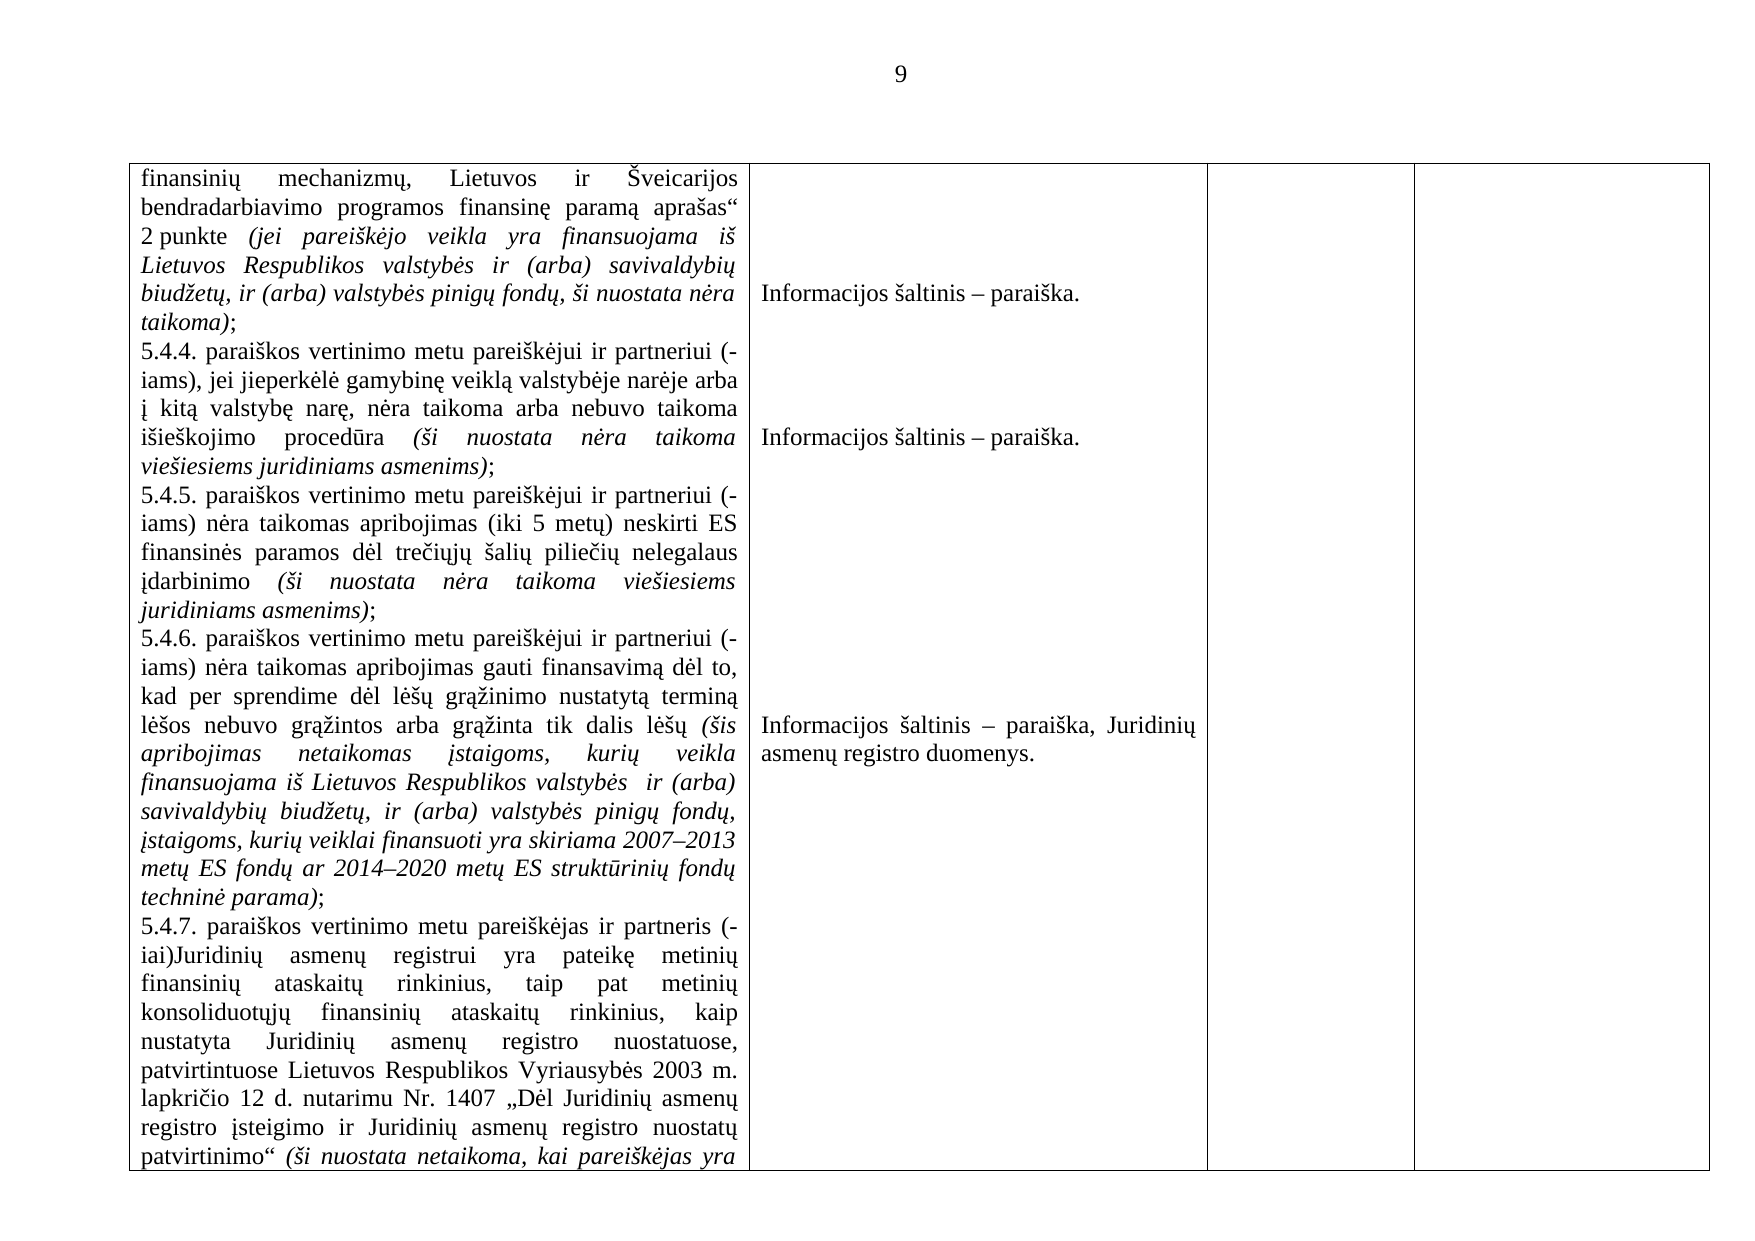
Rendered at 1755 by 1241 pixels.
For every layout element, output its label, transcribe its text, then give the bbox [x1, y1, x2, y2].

table_cell [1415, 164, 1709, 1170]
table_cell [1208, 164, 1414, 1170]
table_cell Informacijos šaltinis – paraiška. Informacijos šaltinis – paraiška. Informacijos šaltinis – paraiška, Juridinių asmenų registro duomenys. [750, 164, 1207, 1170]
table_cell finansinių mechanizmų, Lietuvos ir Šveicarijos bendradarbiavimo programos finansinę paramą aprašas“ 2 punkte (jei pareiškėjo veikla yra finansuojama iš Lietuvos Respublikos valstybės ir (arba) savivaldybių biudžetų, ir (arba) valstybės pinigų fondų, ši nuostata nėra taikoma); 5.4.4. paraiškos vertinimo metu pareiškėjui ir partneriui (-iams), jei jieperkėlė gamybinę veiklą valstybėje narėje arba į kitą valstybę narę, nėra taikoma arba nebuvo taikoma išieškojimo procedūra (ši nuostata nėra taikoma viešiesiems juridiniams asmenims); 5.4.5. paraiškos vertinimo metu pareiškėjui ir partneriui (-iams) nėra taikomas apribojimas (iki 5 metų) neskirti ES finansinės paramos dėl trečiųjų šalių piliečių nelegalaus įdarbinimo (ši nuostata nėra taikoma viešiesiems juridiniams asmenims); 5.4.6. paraiškos vertinimo metu pareiškėjui ir partneriui (-iams) nėra taikomas apribojimas gauti finansavimą dėl to, kad per sprendime dėl lėšų grąžinimo nustatytą terminą lėšos nebuvo grąžintos arba grąžinta tik dalis lėšų (šis apribojimas netaikomas įstaigoms, kurių veikla finansuojama iš Lietuvos Respublikos valstybės ir (arba) savivaldybių biudžetų, ir (arba) valstybės pinigų fondų, įstaigoms, kurių veiklai finansuoti yra skiriama 2007–2013 metų ES fondų ar 2014–2020 metų ES struktūrinių fondų techninė parama); 5.4.7. paraiškos vertinimo metu pareiškėjas ir partneris (-iai)Juridinių asmenų registrui yra pateikę metinių finansinių ataskaitų rinkinius, taip pat metinių konsoliduotųjų finansinių ataskaitų rinkinius, kaip nustatyta Juridinių asmenų registro nuostatuose, patvirtintuose Lietuvos Respublikos Vyriausybės 2003 m. lapkričio 12 d. nutarimu Nr. 1407 „Dėl Juridinių asmenų registro įsteigimo ir Juridinių asmenų registro nuostatų patvirtinimo“ (ši nuostata netaikoma, kai pareiškėjas yra [130, 164, 749, 1170]
